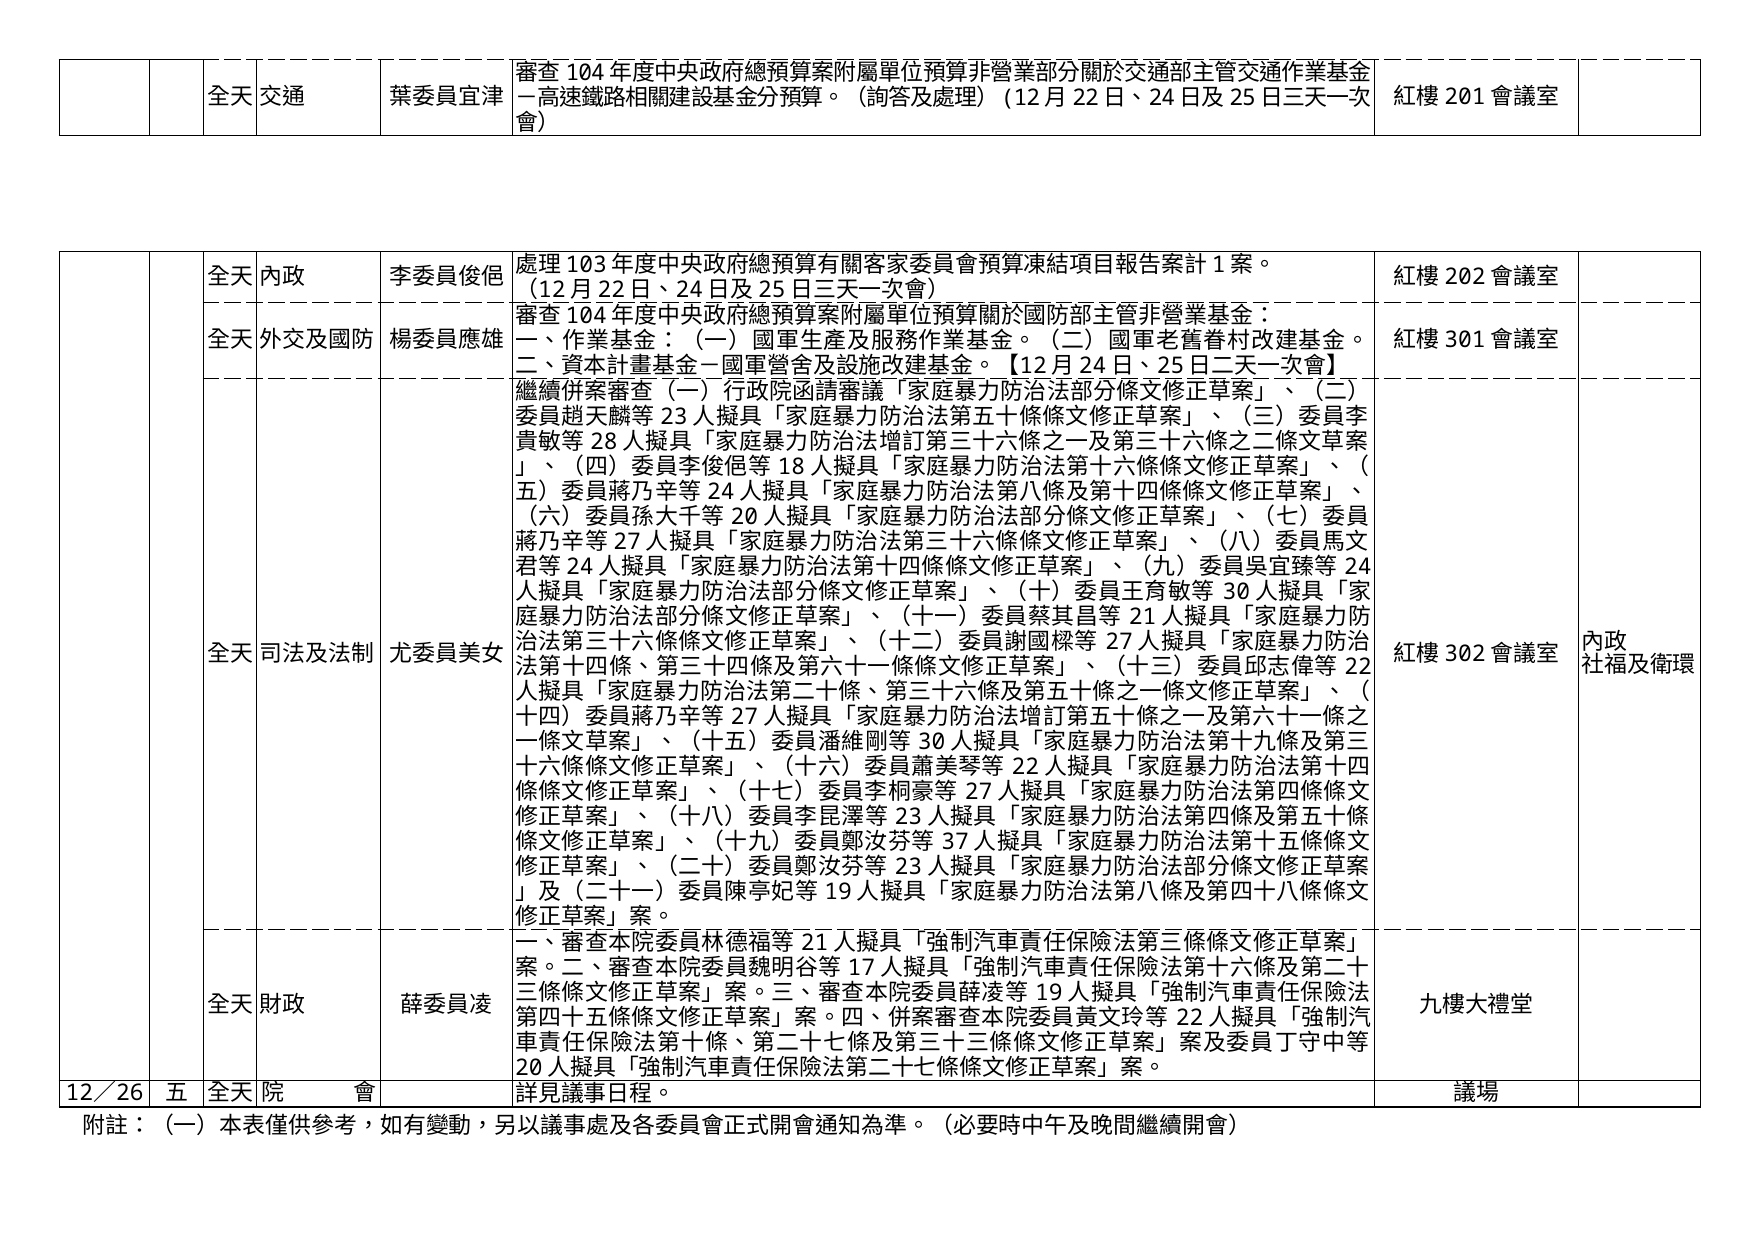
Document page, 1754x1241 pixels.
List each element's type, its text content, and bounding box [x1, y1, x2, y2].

table_cell 審查104年度中央政府總預算案附屬單位預算關於國防部主管非營業基金： 一、作業基金：（一）國軍生產及服務作業基金。（二）國軍老舊眷村改建基金。 二、資本計畫基金－國軍營舍及設施改建基金。【12月24日、25日二天一次會】 [513, 302, 1374, 378]
table_cell 紅樓201會議室 [1375, 59, 1578, 135]
table_cell 交通 [257, 59, 380, 135]
table_header 處理103年度中央政府總預算有關客家委員會預算凍結項目報告案計1案。 （12月22日、24日及25日三天一次會） [513, 252, 1374, 302]
table_cell 議場 [1375, 1081, 1578, 1106]
table_cell 司法及法制 [257, 378, 380, 929]
table_cell 全天 [204, 378, 256, 929]
table_cell 外交及國防 [257, 302, 380, 378]
table_header 李委員俊俋 [381, 252, 512, 302]
table_cell 尤委員美女 [381, 378, 512, 929]
table_cell 楊委員應雄 [381, 302, 512, 378]
table_cell 全天 [204, 929, 256, 1080]
table_header 內政 [257, 252, 380, 302]
table_header [60, 252, 149, 1080]
table_cell 院 會 [257, 1081, 380, 1106]
table_header 全天 [204, 252, 256, 302]
table_cell 財政 [257, 929, 380, 1080]
table_header [150, 252, 203, 1080]
table_header 紅樓202會議室 [1375, 252, 1578, 302]
table_cell 全天 [204, 302, 256, 378]
table_cell [150, 60, 203, 135]
table_cell 繼續併案審查（一）行政院函請審議「家庭暴力防治法部分條文修正草案」、（二）委員趙天麟等23人擬具「家庭暴力防治法第五十條條文修正草案」、（三）委員李貴敏等28人擬具「家庭暴力防治法增訂第三十六條之一及第三十六條之二條文草案」、（四）委員李俊俋等18人擬具「家庭暴力防治法第十六條條文修正草案」、（五）委員蔣乃辛等24人擬具「家庭暴力防治法第八條及第十四條條文修正草案」、（六）委員孫大千等20人擬具「家庭暴力防治法部分條文修正草案」、（七）委員蔣乃辛等27人擬具「家庭暴力防治法第三十六條條文修正草案」、（八）委員馬文君等24人擬具「家庭暴力防治法第十四條條文修正草案」、（九）委員吳宜臻等24人擬具「家庭暴力防治法部分條文修正草案」、（十）委員王育敏等30人擬具「家庭暴力防治法部分條文修正草案」、（十一）委員蔡其昌等21人擬具「家庭暴力防治法第三十六條條文修正草案」、（十二）委員謝國樑等27人擬具「家庭暴力防治法第十四條、第三十四條及第六十一條條文修正草案」、（十三）委員邱志偉等22人擬具「家庭暴力防治法第二十條、第三十六條及第五十條之一條文修正草案」、（十四）委員蔣乃辛等27人擬具「家庭暴力防治法增訂第五十條之一及第六十一條之一條文草案」、（十五）委員潘維剛等30人擬具「家庭暴力防治法第十九條及第三十六條條文修正草案」、（十六）委員蕭美琴等22人擬具「家庭暴力防治法第十四條條文修正草案」、（十七）委員李桐豪等27人擬具「家庭暴力防治法第四條條文修正草案」、（十八）委員李昆澤等23人擬具「家庭暴力防治法第四條及第五十條條文修正草案」、（十九）委員鄭汝芬等37人擬具「家庭暴力防治法第十五條條文修正草案」、（二十）委員鄭汝芬等23人擬具「家庭暴力防治法部分條文修正草案」及（二十一）委員陳亭妃等19人擬具「家庭暴力防治法第八條及第四十八條條文修正草案」案。 [513, 378, 1374, 929]
table_cell 薛委員凌 [381, 929, 512, 1080]
table_cell 全天 [204, 59, 256, 135]
table_header [1579, 252, 1700, 302]
table_cell 審查104年度中央政府總預算案附屬單位預算非營業部分關於交通部主管交通作業基金－高速鐵路相關建設基金分預算。（詢答及處理）(12月22日、24日及25日三天一次會） [513, 59, 1374, 135]
table_cell [60, 60, 149, 135]
table_cell [1579, 59, 1700, 135]
table_cell 五 [150, 1081, 203, 1106]
table_cell [1579, 302, 1700, 378]
table_cell 九樓大禮堂 [1375, 929, 1578, 1080]
table_cell 詳見議事日程。 [513, 1081, 1374, 1106]
text 附註：（一）本表僅供參考，如有變動，另以議事處及各委員會正式開會通知為準。（必要時中午及晚間繼續開會） [59, 1108, 1695, 1141]
table_cell 一、審查本院委員林德福等21人擬具「強制汽車責任保險法第三條條文修正草案」案。二、審查本院委員魏明谷等17人擬具「強制汽車責任保險法第十六條及第二十三條條文修正草案」案。三、審查本院委員薛凌等19人擬具「強制汽車責任保險法第四十五條條文修正草案」案。四、併案審查本院委員黃文玲等22人擬具「強制汽車責任保險法第十條、第二十七條及第三十三條條文修正草案」案及委員丁守中等20人擬具「強制汽車責任保險法第二十七條條文修正草案」案。 [513, 929, 1374, 1080]
table_cell [381, 1081, 512, 1106]
table_cell 全天 [204, 1081, 256, 1106]
table_cell 葉委員宜津 [381, 59, 512, 135]
table_cell 內政 社福及衛環 [1579, 378, 1700, 929]
table_cell 紅樓302會議室 [1375, 378, 1578, 929]
table_cell 12／26 [60, 1081, 149, 1106]
table_cell 紅樓301會議室 [1375, 302, 1578, 378]
table_cell [1579, 929, 1700, 1080]
table_cell [1579, 1081, 1700, 1106]
